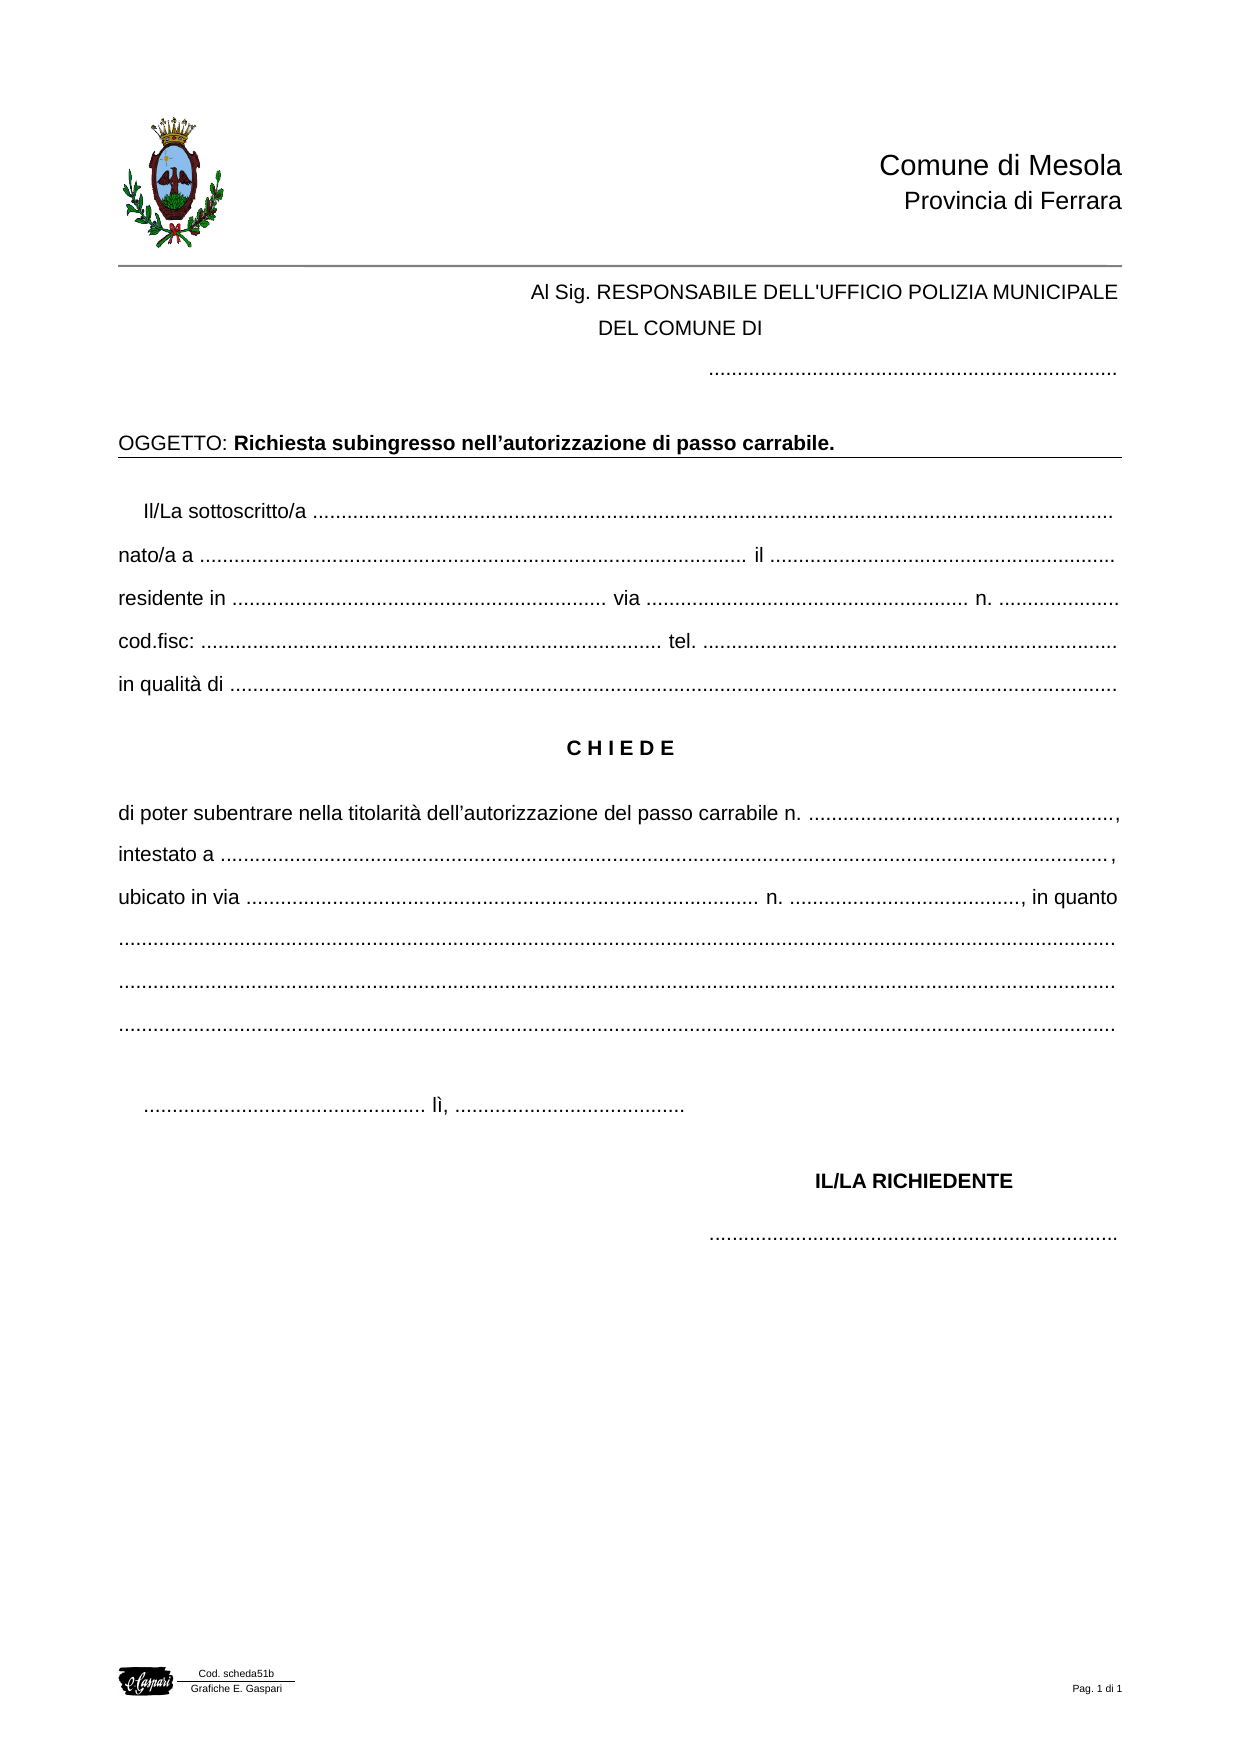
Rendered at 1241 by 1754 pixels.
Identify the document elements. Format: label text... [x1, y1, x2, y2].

text ....................................................................... [706, 1217, 1122, 1246]
text Provincia di Ferrara [224, 186, 1122, 215]
text Comune di Mesola [224, 148, 1122, 181]
text ubicato in via ......................................................................................... n. ........................................, in quanto ............................................................................................................................................................................. [118, 881, 1122, 951]
text cod.fisc: ................................................................................ tel. ........................................................................ [118, 625, 1122, 654]
text in qualità di .......................................................................................................................................................... [118, 668, 1122, 697]
picture [118, 1666, 174, 1696]
text ............................................................................................................................................................................. [118, 965, 1122, 994]
text OGGETTO: Richiesta subingresso nell’autorizzazione di passo carrabile. [118, 431, 1122, 457]
text nato/a a ............................................................................................... il ............................................................ [118, 539, 1122, 567]
text ............................................................................................................................................................................. [118, 1008, 1122, 1037]
text IL/LA RICHIEDENTE [706, 1169, 1122, 1193]
text residente in ................................................................. via ........................................................ n. ..................... [118, 582, 1122, 611]
text ................................................. lì, ........................................ [143, 1089, 1122, 1117]
text C H I E D E [118, 736, 1122, 760]
text di poter subentrare nella titolarità dell’autorizzazione del passo carrabile n. ....................................................., intestato a .........................................................................................................................................................., [118, 797, 1122, 867]
text DEL COMUNE DI [598, 316, 1122, 340]
picture [122, 117, 224, 248]
text ....................................................................... [708, 352, 1122, 381]
text Il/La sottoscritto/a ........................................................................................................................................... [118, 496, 1122, 524]
text Al Sig. RESPONSABILE DELL'UFFICIO POLIZIA MUNICIPALE [531, 280, 1122, 304]
